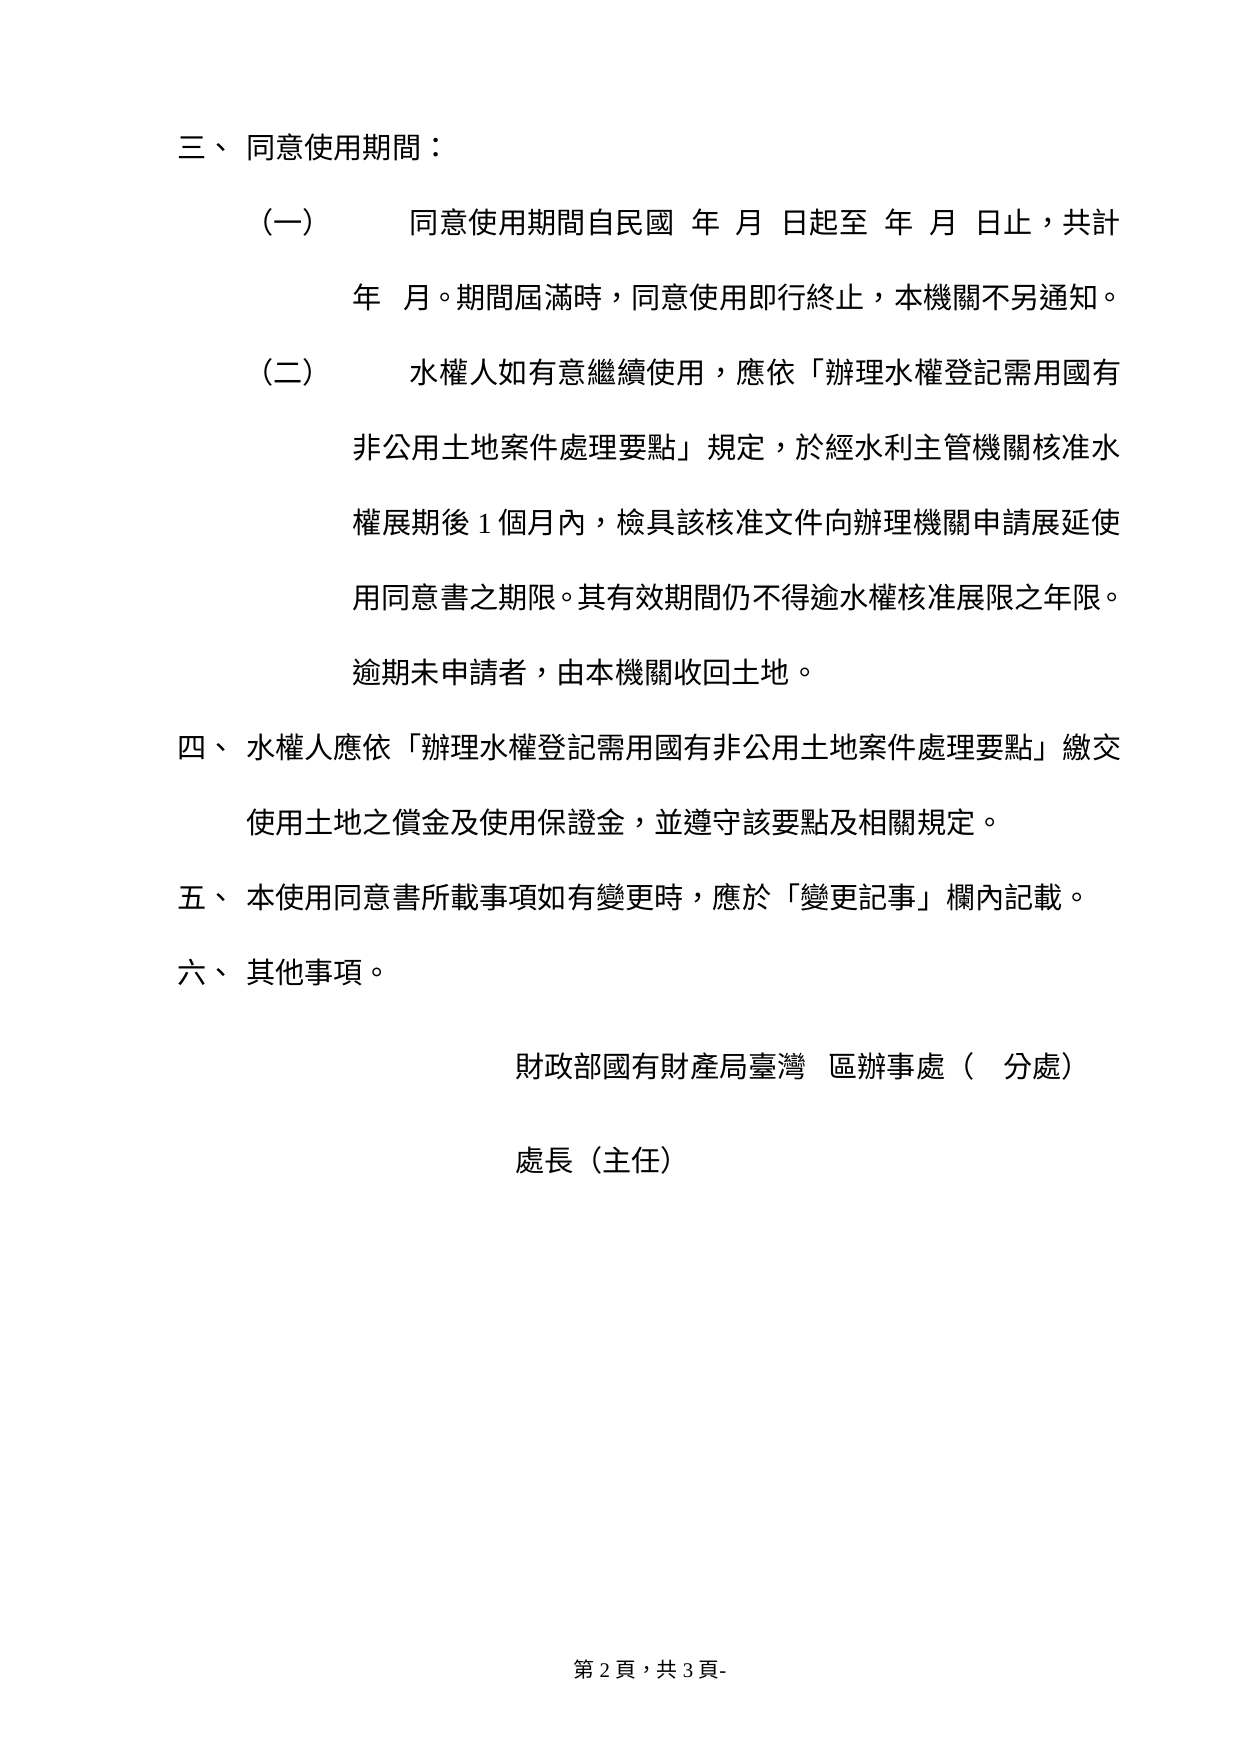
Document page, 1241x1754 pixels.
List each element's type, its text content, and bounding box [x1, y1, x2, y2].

list 水權人如有意繼續使用，應依「辦理水權登記需用國有非公用土地案件處理要點」規定，於經水利主管機關核准水權展期後1個月內，檢具該核准文件向辦理機關申請展延使用同意書之期限。其有效期間仍不得逾水權核准展限之年限。逾期未申請者，由本機關收回土地。 [244, 333, 1122, 708]
list 本使用同意書所載事項如有變更時，應於「變更記事」欄內記載。 [177, 858, 1122, 933]
list 水權人應依「辦理水權登記需用國有非公用土地案件處理要點」繳交使用土地之償金及使用保證金，並遵守該要點及相關規定。 [177, 708, 1122, 858]
list 同意使用期間： [177, 108, 1122, 183]
list 同意使用期間自民國 年 月 日起至 年 月 日止，共計 年 月。期間屆滿時，同意使用即行終止，本機關不另通知。 [244, 183, 1122, 333]
text 處長（主任） [515, 1121, 1122, 1196]
list 其他事項。 [177, 933, 1122, 1008]
text 財政部國有財產局臺灣 區辦事處（ 分處） [515, 1027, 1122, 1102]
